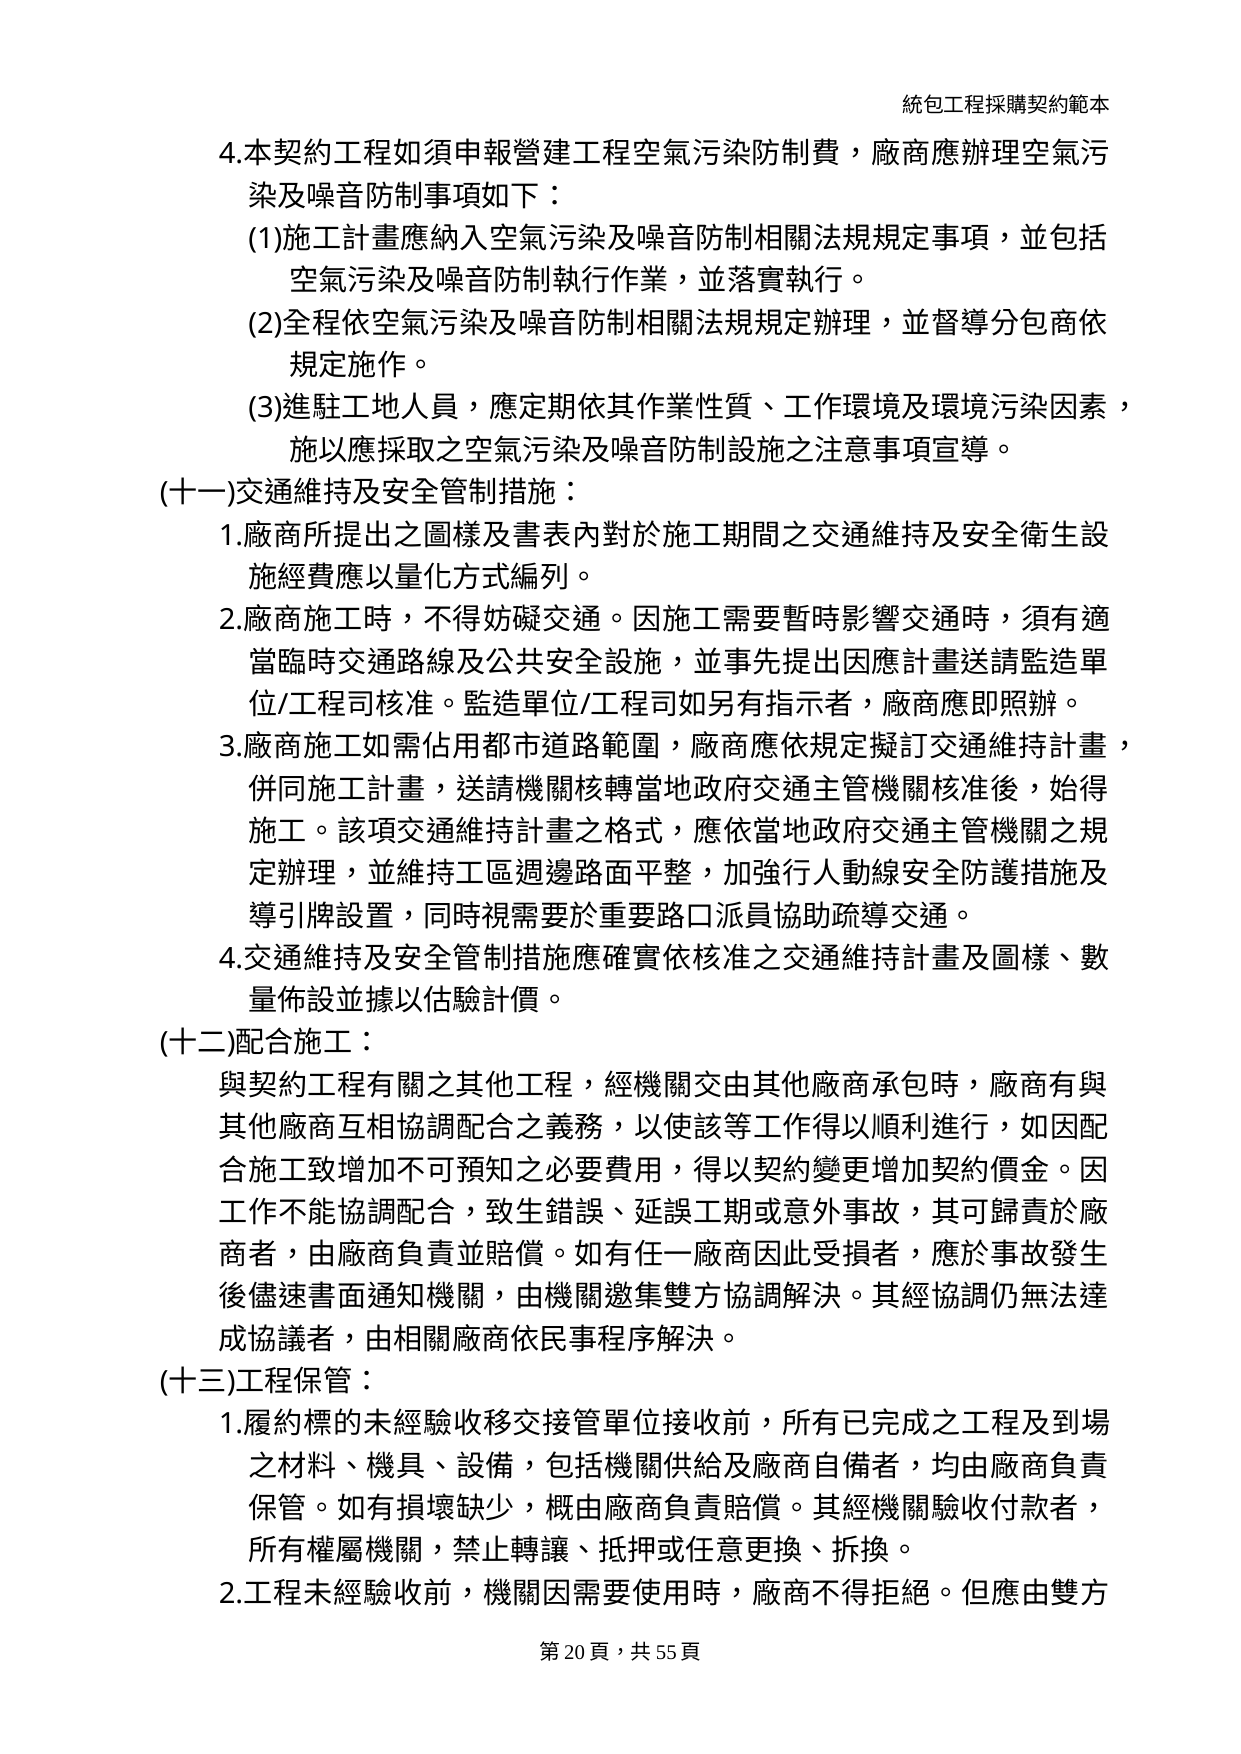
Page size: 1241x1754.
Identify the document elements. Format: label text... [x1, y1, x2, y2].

text (十二)配合施工： [159, 1019, 1110, 1061]
text (3)進駐工地人員，應定期依其作業性質、工作環境及環境污染因素，施以應採取之空氣污染及噪音防制設施之注意事項宣導。 [248, 384, 1110, 469]
text 1.廠商所提出之圖樣及書表內對於施工期間之交通維持及安全衛生設施經費應以量化方式編列。 [218, 511, 1110, 596]
text 4.本契約工程如須申報營建工程空氣污染防制費，廠商應辦理空氣污染及噪音防制事項如下： [218, 130, 1110, 214]
text (十三)工程保管： [159, 1357, 1110, 1400]
text 3.廠商施工如需佔用都市道路範圍，廠商應依規定擬訂交通維持計畫，併同施工計畫，送請機關核轉當地政府交通主管機關核准後，始得施工。該項交通維持計畫之格式，應依當地政府交通主管機關之規定辦理，並維持工區週邊路面平整，加強行人動線安全防護措施及導引牌設置，同時視需要於重要路口派員協助疏導交通。 [218, 723, 1110, 934]
text (2)全程依空氣污染及噪音防制相關法規規定辦理，並督導分包商依規定施作。 [248, 299, 1110, 384]
text 與契約工程有關之其他工程，經機關交由其他廠商承包時，廠商有與其他廠商互相協調配合之義務，以使該等工作得以順利進行，如因配合施工致增加不可預知之必要費用，得以契約變更增加契約價金。因工作不能協調配合，致生錯誤、延誤工期或意外事故，其可歸責於廠商者，由廠商負責並賠償。如有任一廠商因此受損者，應於事故發生後儘速書面通知機關，由機關邀集雙方協調解決。其經協調仍無法達成協議者，由相關廠商依民事程序解決。 [218, 1061, 1110, 1357]
text (十一)交通維持及安全管制措施： [159, 469, 1110, 511]
text 2.工程未經驗收前，機關因需要使用時，廠商不得拒絕。但應由雙方 [218, 1569, 1110, 1612]
text 4.交通維持及安全管制措施應確實依核准之交通維持計畫及圖樣、數量佈設並據以估驗計價。 [218, 934, 1110, 1019]
text 2.廠商施工時，不得妨礙交通。因施工需要暫時影響交通時，須有適當臨時交通路線及公共安全設施，並事先提出因應計畫送請監造單位/工程司核准。監造單位/工程司如另有指示者，廠商應即照辦。 [218, 596, 1110, 723]
text (1)施工計畫應納入空氣污染及噪音防制相關法規規定事項，並包括空氣污染及噪音防制執行作業，並落實執行。 [248, 214, 1110, 299]
text 1.履約標的未經驗收移交接管單位接收前，所有已完成之工程及到場之材料、機具、設備，包括機關供給及廠商自備者，均由廠商負責保管。如有損壞缺少，概由廠商負責賠償。其經機關驗收付款者，所有權屬機關，禁止轉讓、抵押或任意更換、拆換。 [218, 1400, 1110, 1569]
